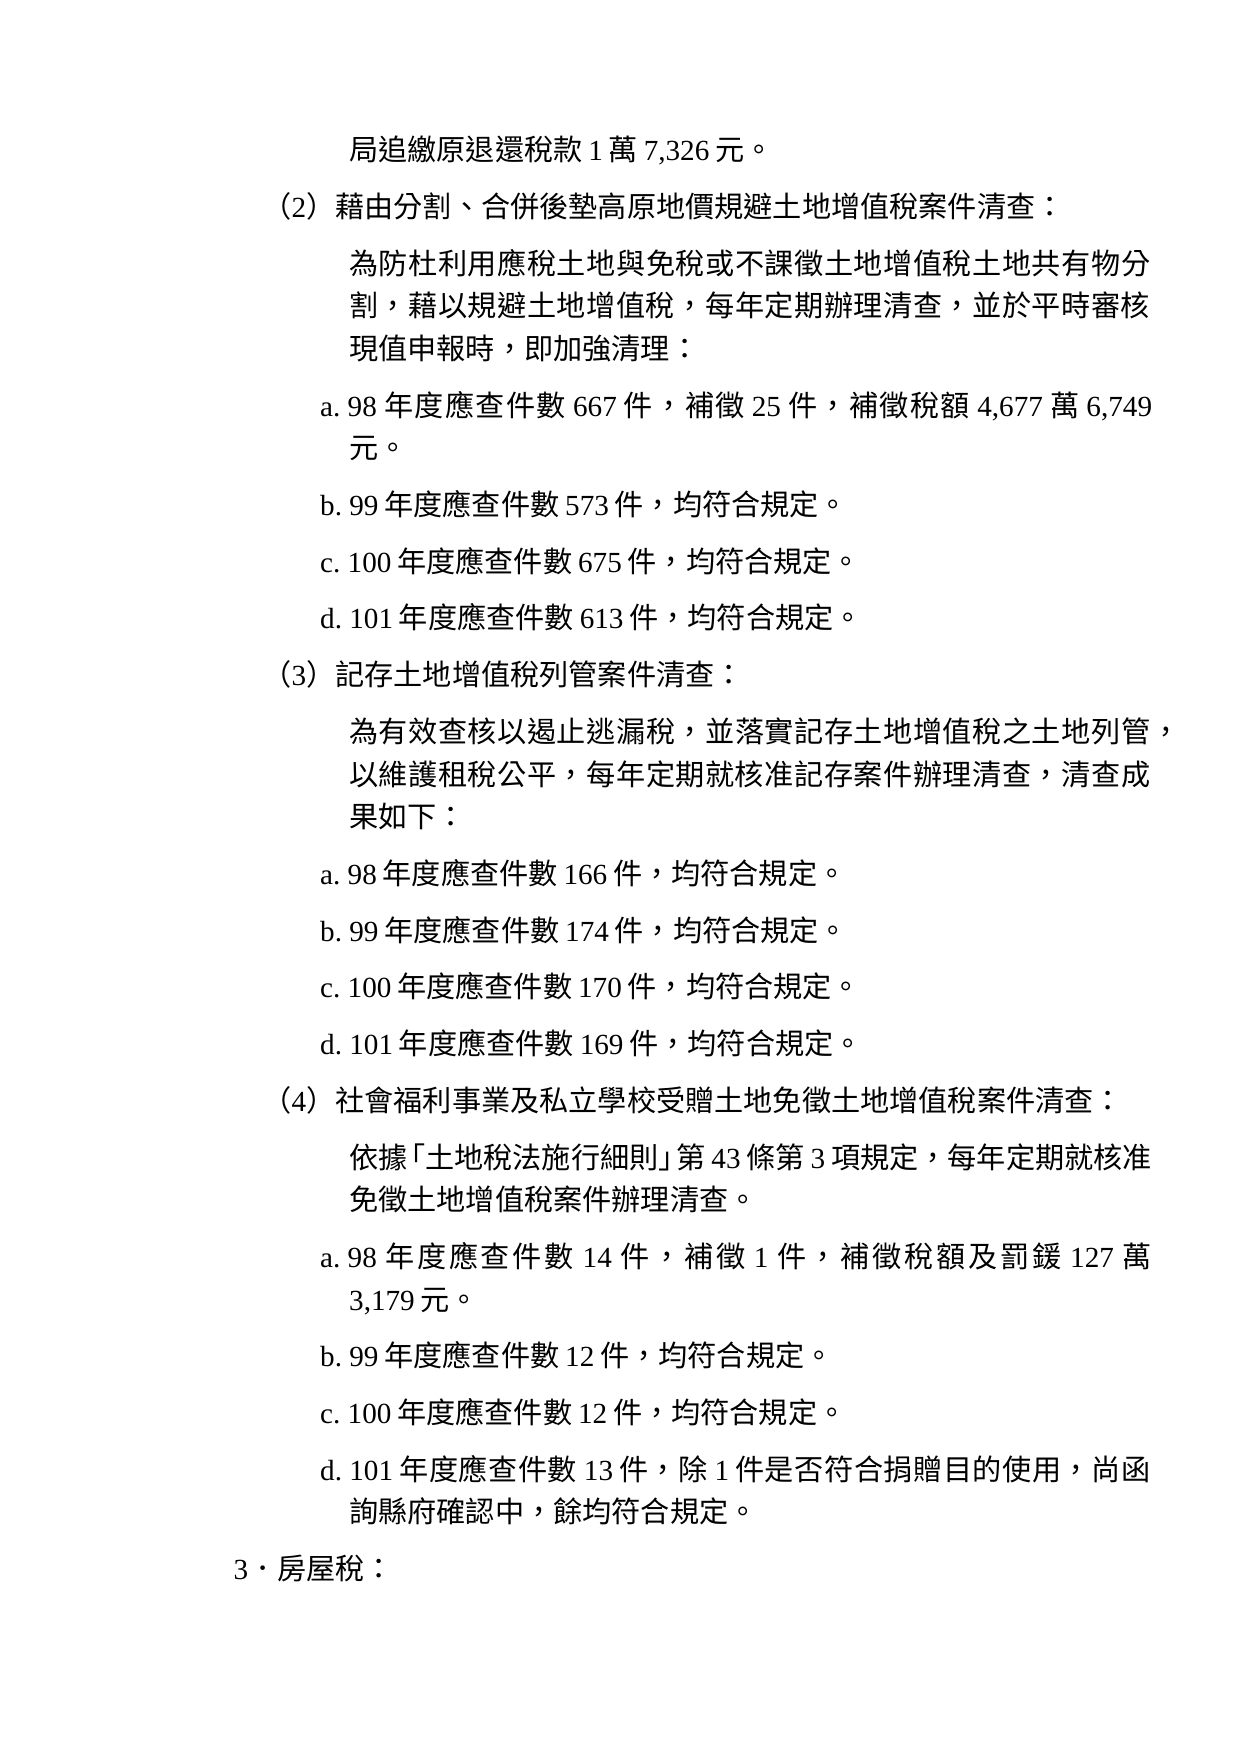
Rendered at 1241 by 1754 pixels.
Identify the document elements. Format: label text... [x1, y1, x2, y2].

text 依據「土地稅法施行細則」第43條第3項規定，每年定期就核准免徵土地增值稅案件辦理清查。 [349, 1135, 1152, 1219]
list 99年度應查件數573件，均符合規定。 [320, 481, 1152, 524]
list 100年度應查件數170件，均符合規定。 [320, 964, 1152, 1006]
list 101年度應查件數13件，除1件是否符合捐贈目的使用，尚函詢縣府確認中，餘均符合規定。 [320, 1447, 1152, 1531]
list 社會福利事業及私立學校受贈土地免徵土地增值稅案件清查： [262, 1078, 1152, 1120]
list 101年度應查件數169件，均符合規定。 [320, 1021, 1152, 1063]
text 為防杜利用應稅土地與免稅或不課徵土地增值稅土地共有物分割，藉以規避土地增值稅，每年定期辦理清查，並於平時審核現值申報時，即加強清理： [349, 241, 1152, 368]
list 記存土地增值稅列管案件清查： [262, 652, 1152, 694]
list 98年度應查件數166件，均符合規定。 [320, 850, 1152, 893]
list 藉由分割、合併後墊高原地價規避土地增值稅案件清查： [262, 184, 1152, 226]
list 100年度應查件數12件，均符合規定。 [320, 1390, 1152, 1432]
list 101年度應查件數613件，均符合規定。 [320, 595, 1152, 637]
list 98年度應查件數667件，補徵25件，補徵稅額4,677萬6,749元。 [320, 382, 1152, 467]
list 99年度應查件數174件，均符合規定。 [320, 907, 1152, 949]
list 98年度應查件數14件，補徵1件，補徵稅額及罰鍰127萬3,179元。 [320, 1234, 1152, 1318]
list 99年度應查件數12件，均符合規定。 [320, 1333, 1152, 1375]
text 為有效查核以遏止逃漏稅，並落實記存土地增值稅之土地列管，以維護租稅公平，每年定期就核准記存案件辦理清查，清查成果如下： [349, 709, 1152, 836]
list 局追繳原退還稅款1萬7,326元。 [320, 127, 1152, 169]
list 房屋稅： [233, 1546, 1152, 1588]
list 100年度應查件數675件，均符合規定。 [320, 538, 1152, 581]
